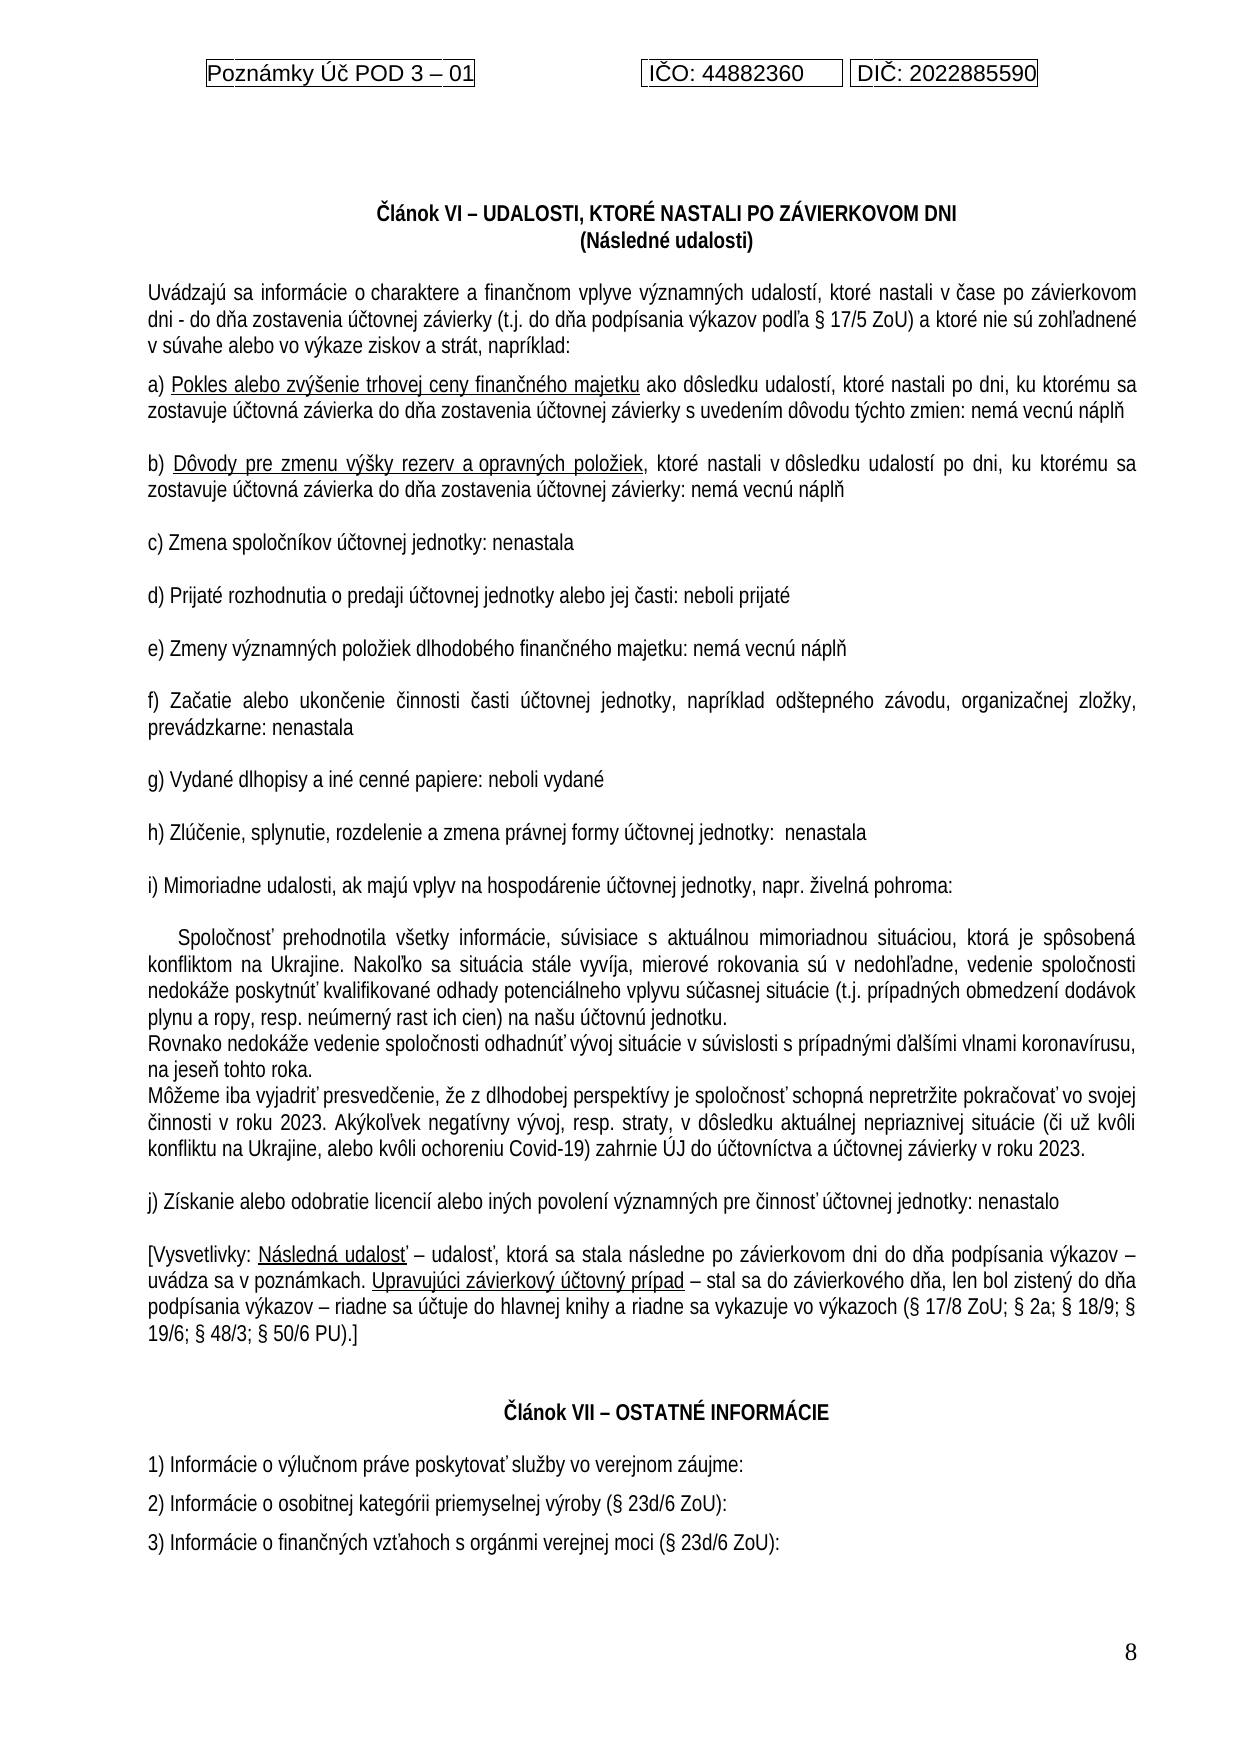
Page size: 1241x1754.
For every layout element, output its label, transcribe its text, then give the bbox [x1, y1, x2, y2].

text Rovnako nedokáže vedenie spoločnosti odhadnúť vývoj situácie v súvislosti s prípadnými ďalšími vlnami koronavírusu, na jeseň tohto roka. [148, 1030, 1137, 1082]
text 2) Informácie o osobitnej kategórii priemyselnej výroby (§ 23d/6 ZoU): [148, 1490, 1186, 1517]
text 1) Informácie o výlučnom práve poskytovať služby vo verejnom záujme: [148, 1451, 1186, 1478]
text [Vysvetlivky: Následná udalosť – udalosť, ktorá sa stala následne po závierkovom dni do dňa podpísania výkazov – uvádza sa v poznámkach. Upravujúci závierkový účtovný prípad – stal sa do závierkového dňa, len bol zistený do dňa podpísania výkazov – riadne sa účtuje do hlavnej knihy a riadne sa vykazuje vo výkazoch (§ 17/8 ZoU; § 2a; § 18/9; § 19/6; § 48/3; § 50/6 PU).] [148, 1241, 1137, 1346]
text g) Vydané dlhopisy a iné cenné papiere: neboli vydané [148, 766, 1137, 793]
text Článok VII – OSTATNÉ INFORMÁCIE [148, 1399, 1186, 1425]
text Uvádzajú sa informácie o charaktere a finančnom vplyve významných udalostí, ktoré nastali v čase po závierkovom dni - do dňa zostavenia účtovnej závierky (t.j. do dňa podpísania výkazov podľa § 17/5 ZoU) a ktoré nie sú zohľadnené v súvahe alebo vo výkaze ziskov a strát, napríklad: [148, 279, 1137, 358]
text Spoločnosť prehodnotila všetky informácie, súvisiace s aktuálnou mimoriadnou situáciou, ktorá je spôsobená konfliktom na Ukrajine. Nakoľko sa situácia stále vyvíja, mierové rokovania sú v nedohľadne, vedenie spoločnosti nedokáže poskytnúť kvalifikované odhady potenciálneho vplyvu súčasnej situácie (t.j. prípadných obmedzení dodávok plynu a ropy, resp. neúmerný rast ich cien) na našu účtovnú jednotku. [148, 924, 1137, 1030]
text d) Prijaté rozhodnutia o predaji účtovnej jednotky alebo jej časti: neboli prijaté [148, 582, 1137, 608]
text 3) Informácie o finančných vzťahoch s orgánmi verejnej moci (§ 23d/6 ZoU): [148, 1529, 1186, 1556]
text a) Pokles alebo zvýšenie trhovej ceny finančného majetku ako dôsledku udalostí, ktoré nastali po dni, ku ktorému sa zostavuje účtovná závierka do dňa zostavenia účtovnej závierky s uvedením dôvodu týchto zmien: nemá vecnú náplň [148, 371, 1137, 424]
text h) Zlúčenie, splynutie, rozdelenie a zmena právnej formy účtovnej jednotky: nenastala [148, 819, 1137, 845]
text e) Zmeny významných položiek dlhodobého finančného majetku: nemá vecnú náplň [148, 634, 1137, 661]
text (Následné udalosti) [148, 227, 1186, 253]
text c) Zmena spoločníkov účtovnej jednotky: nenastala [148, 529, 1137, 555]
text f) Začatie alebo ukončenie činnosti časti účtovnej jednotky, napríklad odštepného závodu, organizačnej zložky, prevádzkarne: nenastala [148, 687, 1137, 740]
text Môžeme iba vyjadriť presvedčenie, že z dlhodobej perspektívy je spoločnosť schopná nepretržite pokračovať vo svojej činnosti v roku 2023. Akýkoľvek negatívny vývoj, resp. straty, v dôsledku aktuálnej nepriaznivej situácie (či už kvôli konfliktu na Ukrajine, alebo kvôli ochoreniu Covid-19) zahrnie ÚJ do účtovníctva a účtovnej závierky v roku 2023. [148, 1082, 1137, 1162]
text Článok VI – UDALOSTI, KTORÉ NASTALI PO ZÁVIERKOVOM DNI [148, 200, 1186, 227]
text i) Mimoriadne udalosti, ak majú vplyv na hospodárenie účtovnej jednotky, napr. živelná pohroma: [148, 872, 1137, 898]
text j) Získanie alebo odobratie licencií alebo iných povolení významných pre činnosť účtovnej jednotky: nenastalo [148, 1188, 1137, 1214]
text b) Dôvody pre zmenu výšky rezerv a opravných položiek, ktoré nastali v dôsledku udalostí po dni, ku ktorému sa zostavuje účtovná závierka do dňa zostavenia účtovnej závierky: nemá vecnú náplň [148, 450, 1137, 503]
